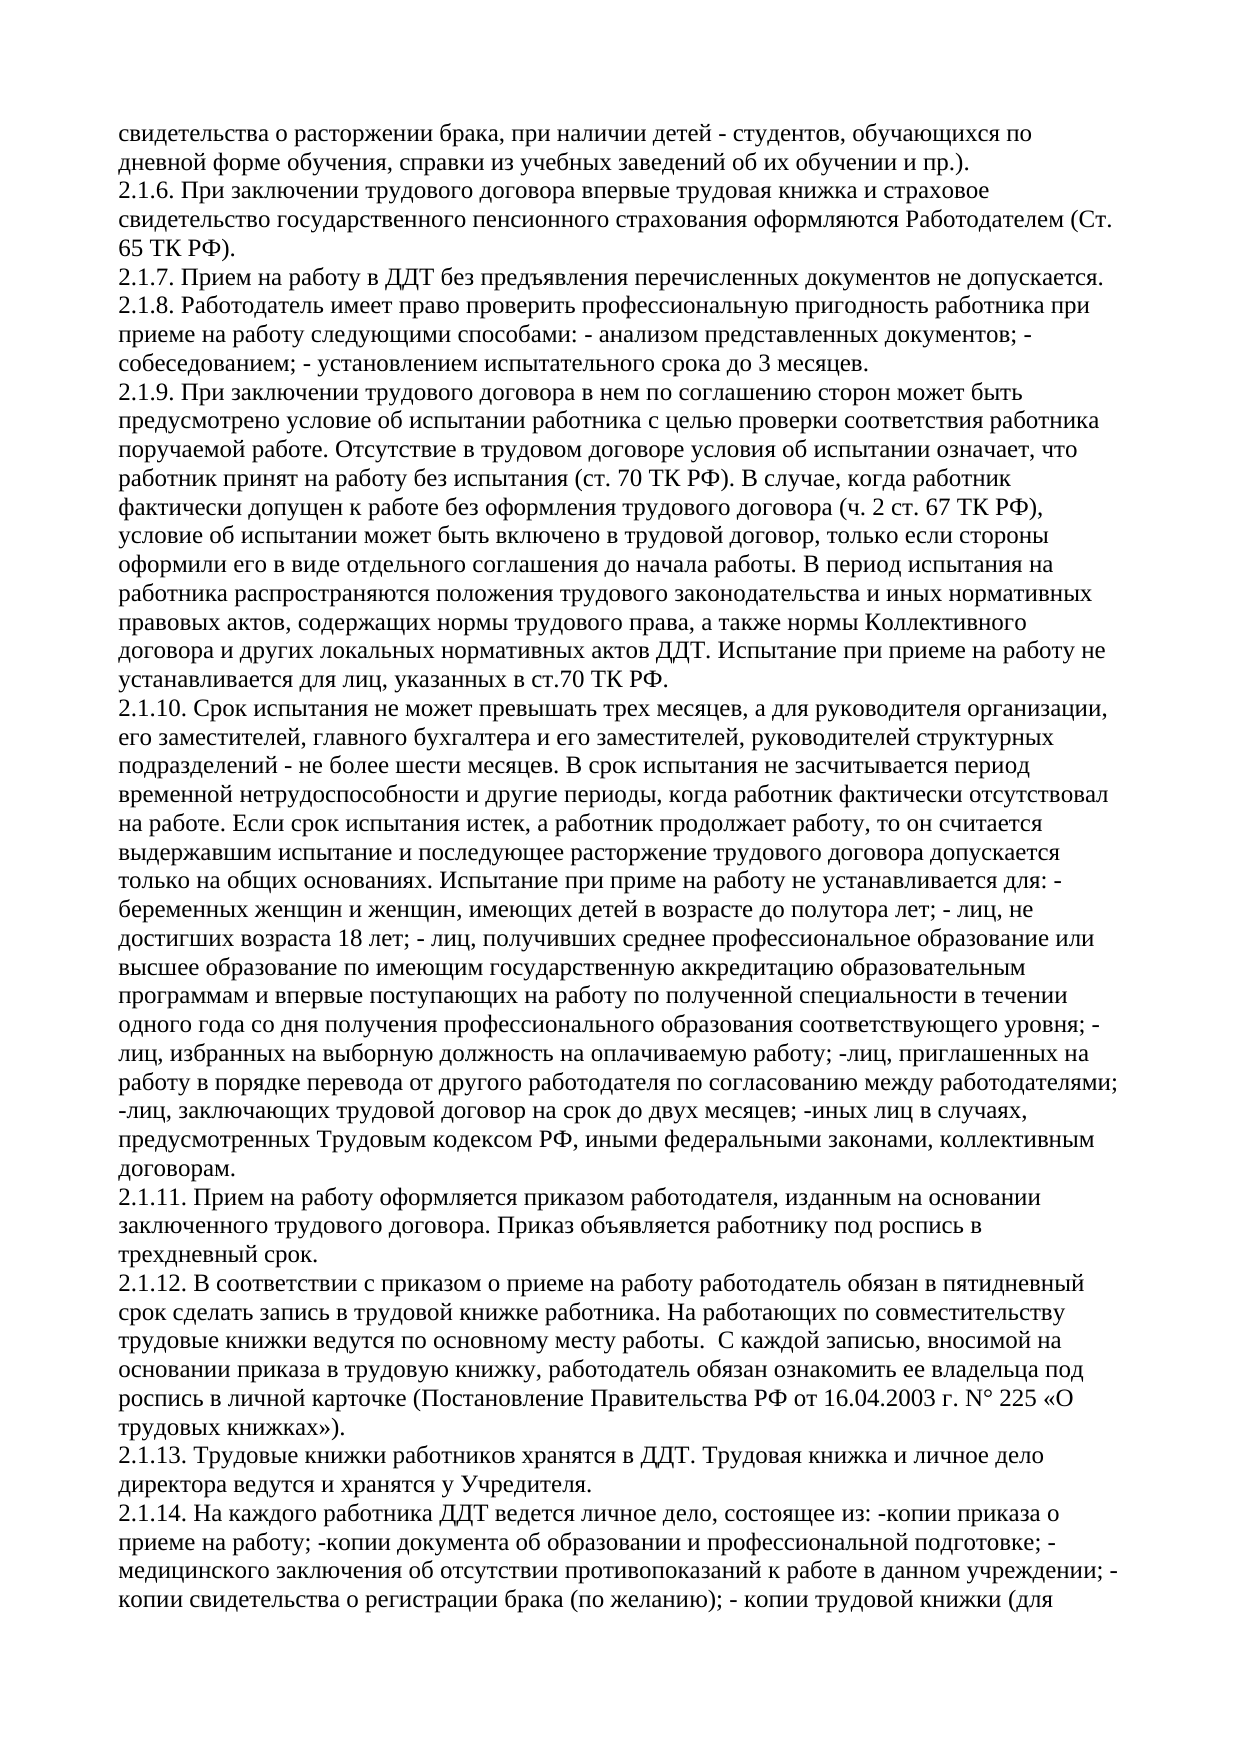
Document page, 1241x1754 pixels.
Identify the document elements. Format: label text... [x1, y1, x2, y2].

text 2.1.13. Трудовые книжки работников хранятся в ДДТ. Трудовая книжка и личное дело директора ведутся и хранятся у Учредителя. [118, 1441, 1122, 1498]
text свидетельства о расторжении брака, при наличии детей - студентов, обучающихся по дневной форме обучения, справки из учебных заведений об их обучении и пр.). [118, 118, 1122, 176]
text 2.1.11. Прием на работу оформляется приказом работодателя, изданным на основании заключенного трудового договора. Приказ объявляется работнику под роспись в трехдневный срок. [118, 1182, 1122, 1268]
text 2.1.7. Прием на работу в ДДТ без предъявления перечисленных документов не допускается. 2.1.8. Работодатель имеет право проверить профессиональную пригодность работника при приеме на работу следующими способами: - анализом представленных документов; - собеседованием; - установлением испытательного срока до 3 месяцев. [118, 262, 1122, 377]
text 2.1.9. При заключении трудового договора в нем по соглашению сторон может быть предусмотрено условие об испытании работника с целью проверки соответствия работника поручаемой работе. Отсутствие в трудовом договоре условия об испытании означает, что работник принят на работу без испытания (ст. 70 ТК РФ). В случае, когда работник фактически допущен к работе без оформления трудового договора (ч. 2 ст. 67 ТК РФ), условие об испытании может быть включено в трудовой договор, только если стороны оформили его в виде отдельного соглашения до начала работы. В период испытания на работника распространяются положения трудового законодательства и иных нормативных правовых актов, содержащих нормы трудового права, а также нормы Коллективного договора и других локальных нормативных актов ДДТ. Испытание при приеме на работу не устанавливается для лиц, указанных в ст.70 ТК РФ. [118, 377, 1122, 693]
text 2.1.6. При заключении трудового договора впервые трудовая книжка и страховое свидетельство государственного пенсионного страхования оформляются Работодателем (Ст. 65 ТК РФ). [118, 176, 1122, 262]
text 2.1.14. На каждого работника ДДТ ведется личное дело, состоящее из: -копии приказа о приеме на работу; -копии документа об образовании и профессиональной подготовке; -медицинского заключения об отсутствии противопоказаний к работе в данном учреждении; -копии свидетельства о регистрации брака (по желанию); - копии трудовой книжки (для [118, 1498, 1122, 1613]
text 2.1.10. Срок испытания не может превышать трех месяцев, а для руководителя организации, его заместителей, главного бухгалтера и его заместителей, руководителей структурных подразделений - не более шести месяцев. В срок испытания не засчитывается период временной нетрудоспособности и другие периоды, когда работник фактически отсутствовал на работе. Если срок испытания истек, а работник продолжает работу, то он считается выдержавшим испытание и последующее расторжение трудового договора допускается только на общих основаниях. Испытание при приме на работу не устанавливается для: -беременных женщин и женщин, имеющих детей в возрасте до полутора лет; - лиц, не достигших возраста 18 лет; - лиц, получивших среднее профессиональное образование или высшее образование по имеющим государственную аккредитацию образовательным программам и впервые поступающих на работу по полученной специальности в течении одного года со дня получения профессионального образования соответствующего уровня; - лиц, избранных на выборную должность на оплачиваемую работу; -лиц, приглашенных на работу в порядке перевода от другого работодателя по согласованию между работодателями; -лиц, заключающих трудовой договор на срок до двух месяцев; -иных лиц в случаях, предусмотренных Трудовым кодексом РФ, иными федеральными законами, коллективным договорам. [118, 693, 1122, 1182]
text 2.1.12. В соответствии с приказом о приеме на работу работодатель обязан в пятидневный срок сделать запись в трудовой книжке работника. На работающих по совместительству трудовые книжки ведутся по основному месту работы. С каждой записью, вносимой на основании приказа в трудовую книжку, работодатель обязан ознакомить ее владельца под роспись в личной карточке (Постановление Правительства РФ от 16.04.2003 г. N° 225 «О трудовых книжках»). [118, 1268, 1122, 1441]
